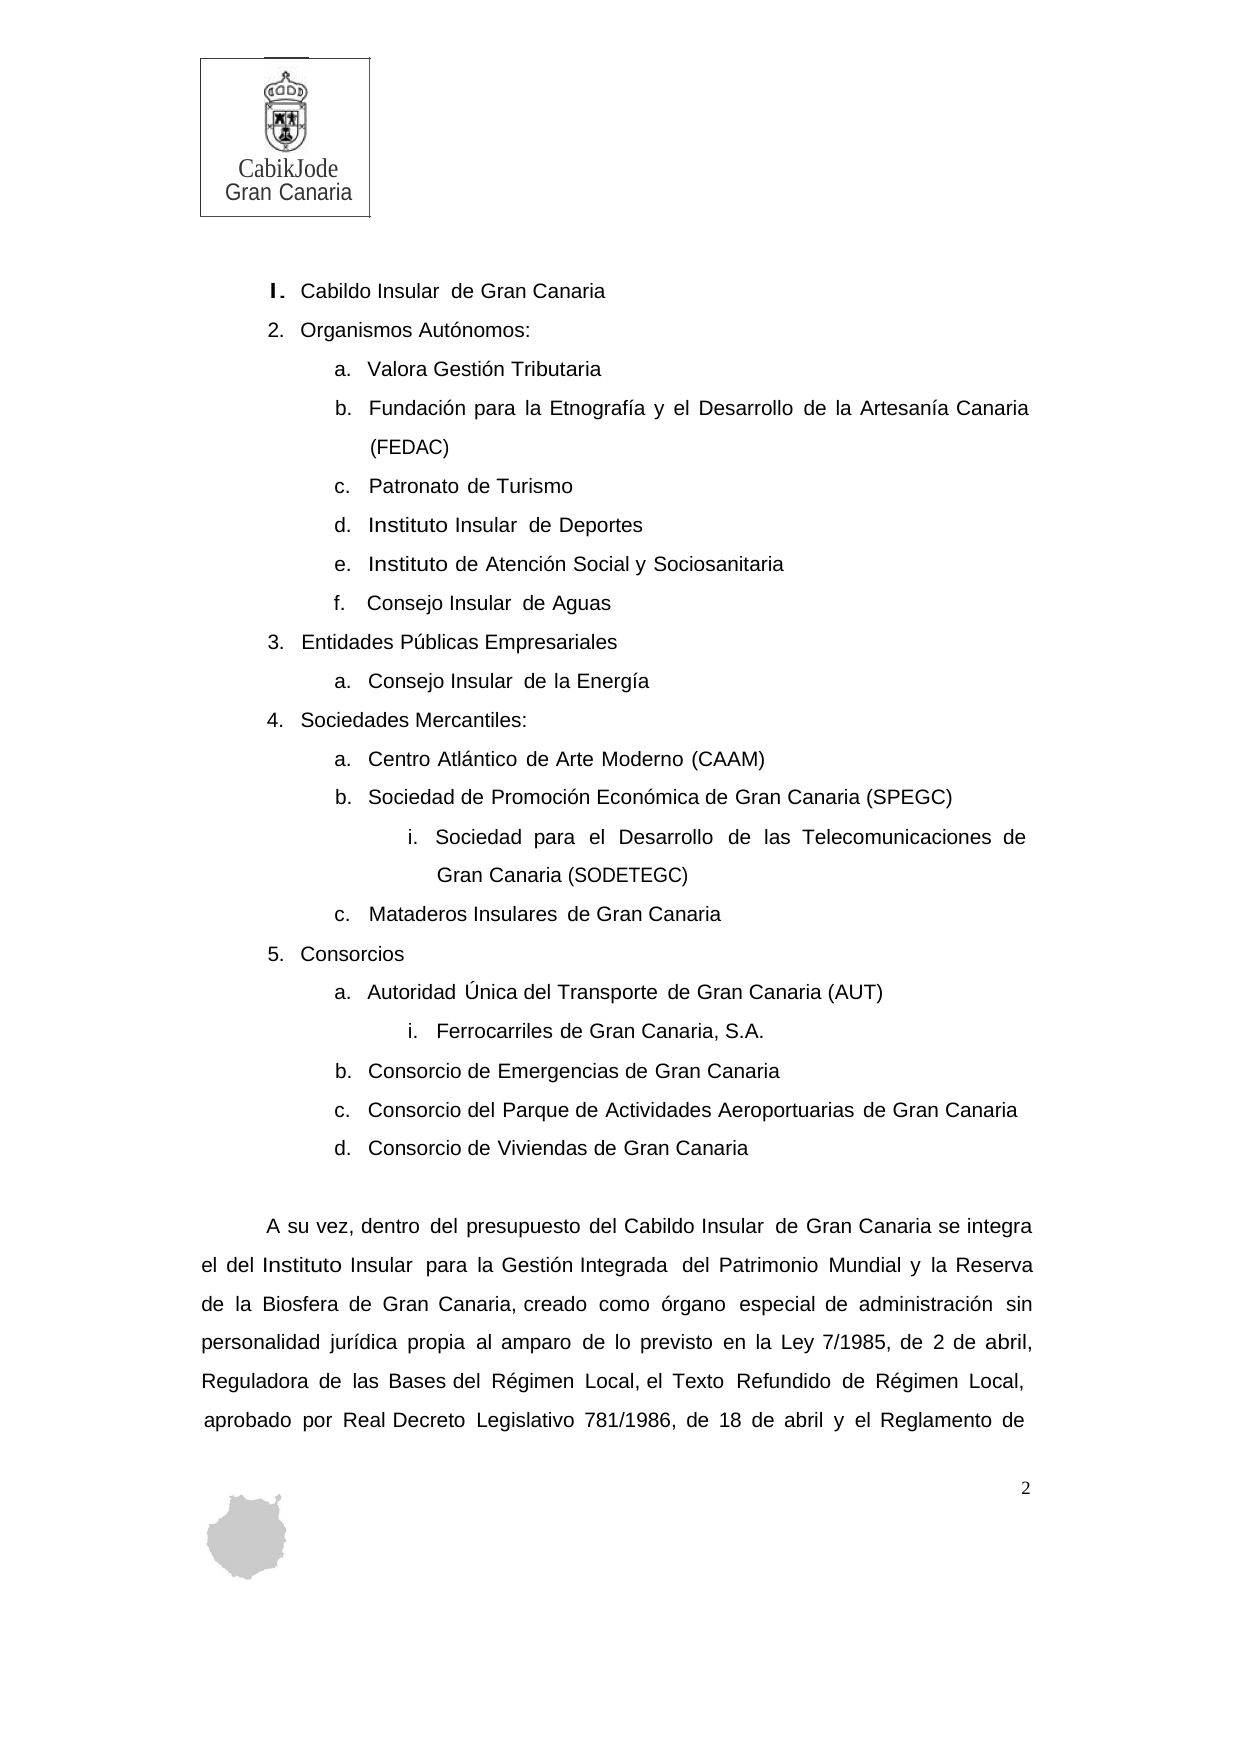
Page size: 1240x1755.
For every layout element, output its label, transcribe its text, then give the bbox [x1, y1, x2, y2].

text a. Centro Atlántico de Arte Moderno (CAAM) [334, 746, 1240, 770]
text a. Autoridad Única del Transporte de Gran Canaria (AUT) [334, 980, 1240, 1004]
text c. Patronato de Turismo [334, 474, 1240, 498]
text i. Ferrocarriles de Gran Canaria, S.A. [408, 1019, 1240, 1043]
text 3. Entidades Públicas Empresariales [267, 629, 1240, 653]
text a. Valora Gestión Tributaria [334, 357, 1240, 381]
text A su vez, dentro del presupuesto del Cabildo Insular de Gran Canaria se integra el del Instituto Insular para la Gestión Integrada del Patrimonio Mundial y la Reserva de la Biosfera de Gran Canaria, creado como órgano especial de administración sin personalidad jurídica propia al amparo de lo previsto en la Ley 7/1985, de 2 de abril, Reguladora de las Bases del Régimen Local, el Texto Refundido de Régimen Local, [201, 1214, 1033, 1393]
text e. Instituto de Atención Social y Sociosanitaria f. Consejo Insular de Aguas [334, 552, 788, 614]
text b. Sociedad de Promoción Económica de Gran Canaria (SPEGC) [335, 785, 1240, 809]
text b. Fundación para la Etnografía y el Desarrollo de la Artesanía Canaria [335, 396, 1240, 420]
text Gran Canaria (SODETEGC) [432, 863, 693, 887]
text i. Sociedad para el Desarrollo de las Telecomunicaciones de [408, 824, 1240, 848]
text 2 [205, 1475, 1240, 1579]
text d. Instituto Insular de Deportes [334, 513, 1240, 537]
text 2. Organismos Autónomos: [267, 318, 1240, 342]
text aprobado por Real Decreto Legislativo 781/1986, de 18 de abril y el Reglamento de [197, 1408, 1031, 1432]
text a. Consejo Insular de la Energía [334, 668, 1240, 692]
text c. Mataderos Insulares de Gran Canaria [334, 902, 1240, 926]
text l. Cabildo Insular de Gran Canaria [268, 279, 1240, 303]
text (FEDAC) [365, 435, 454, 459]
text b. Consorcio de Emergencias de Gran Canaria [335, 1058, 1240, 1082]
text 4. Sociedades Mercantiles: [267, 707, 1240, 731]
text c. Consorcio del Parque de Actividades Aeroportuarias de Gran Canaria d. Consorcio de Viviendas de Gran Canaria [334, 1097, 1022, 1160]
text 5. Consorcios [267, 941, 1240, 965]
